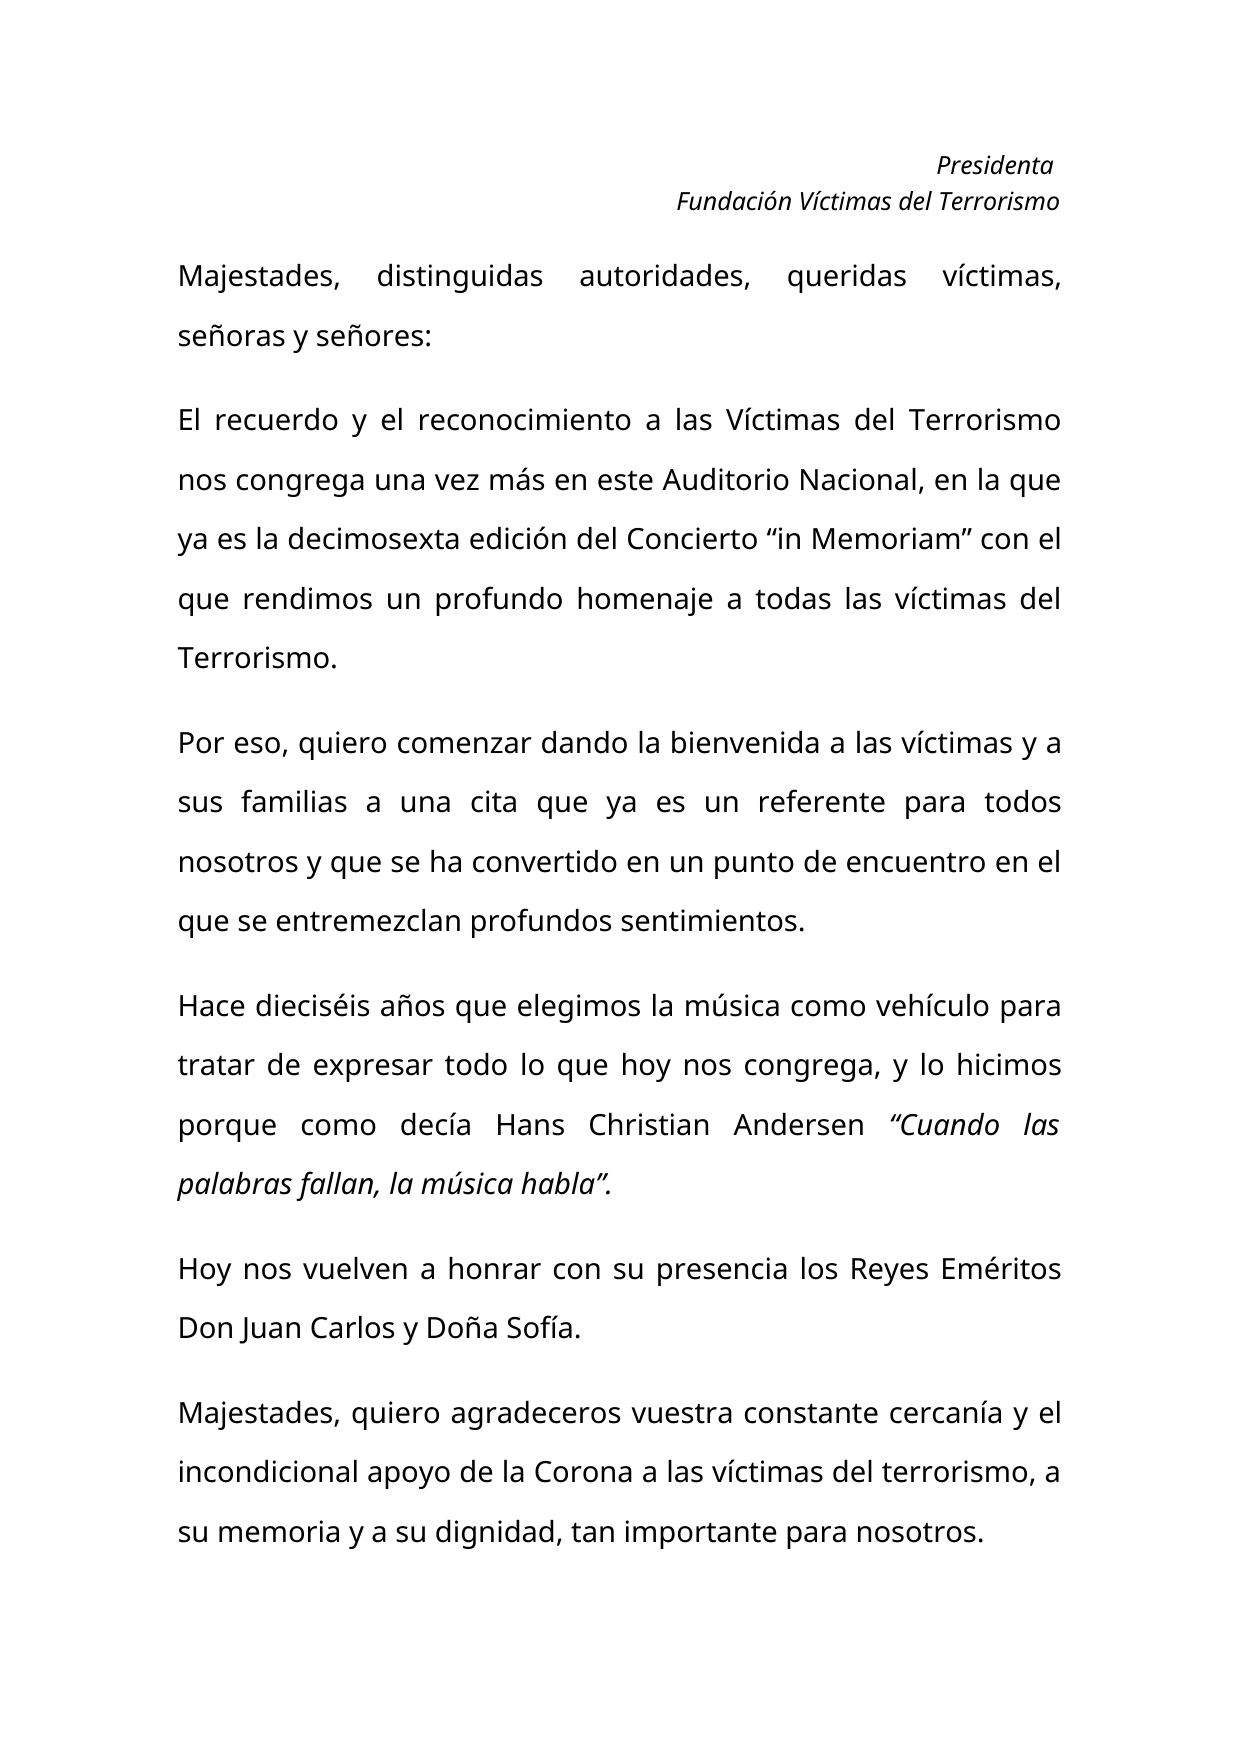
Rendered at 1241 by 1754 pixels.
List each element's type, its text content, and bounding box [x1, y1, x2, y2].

text Hace dieciséis años que elegimos la música como vehículo para tratar de expresar todo lo que hoy nos congrega, y lo hicimos porque como decía Hans Christian Andersen “Cuando las palabras fallan, la música habla”. [177, 985, 1063, 1203]
text Majestades, distinguidas autoridades, queridas víctimas, señoras y señores: [177, 256, 1063, 355]
text Majestades, quiero agradeceros vuestra constante cercanía y el incondicional apoyo de la Corona a las víctimas del terrorismo, a su memoria y a su dignidad, tan importante para nosotros. [177, 1392, 1063, 1551]
text Fundación Víctimas del Terrorismo [177, 184, 1063, 218]
text Presidenta [177, 148, 1063, 182]
text El recuerdo y el reconocimiento a las Víctimas del Terrorismo nos congrega una vez más en este Auditorio Nacional, en la que ya es la decimosexta edición del Concierto “in Memoriam” con el que rendimos un profundo homenaje a todas las víctimas del Terrorismo. [177, 400, 1063, 677]
text Hoy nos vuelven a honrar con su presencia los Reyes Eméritos Don Juan Carlos y Doña Sofía. [177, 1248, 1063, 1347]
text Por eso, quiero comenzar dando la bienvenida a las víctimas y a sus familias a una cita que ya es un referente para todos nosotros y que se ha convertido en un punto de encuentro en el que se entremezclan profundos sentimientos. [177, 722, 1063, 940]
